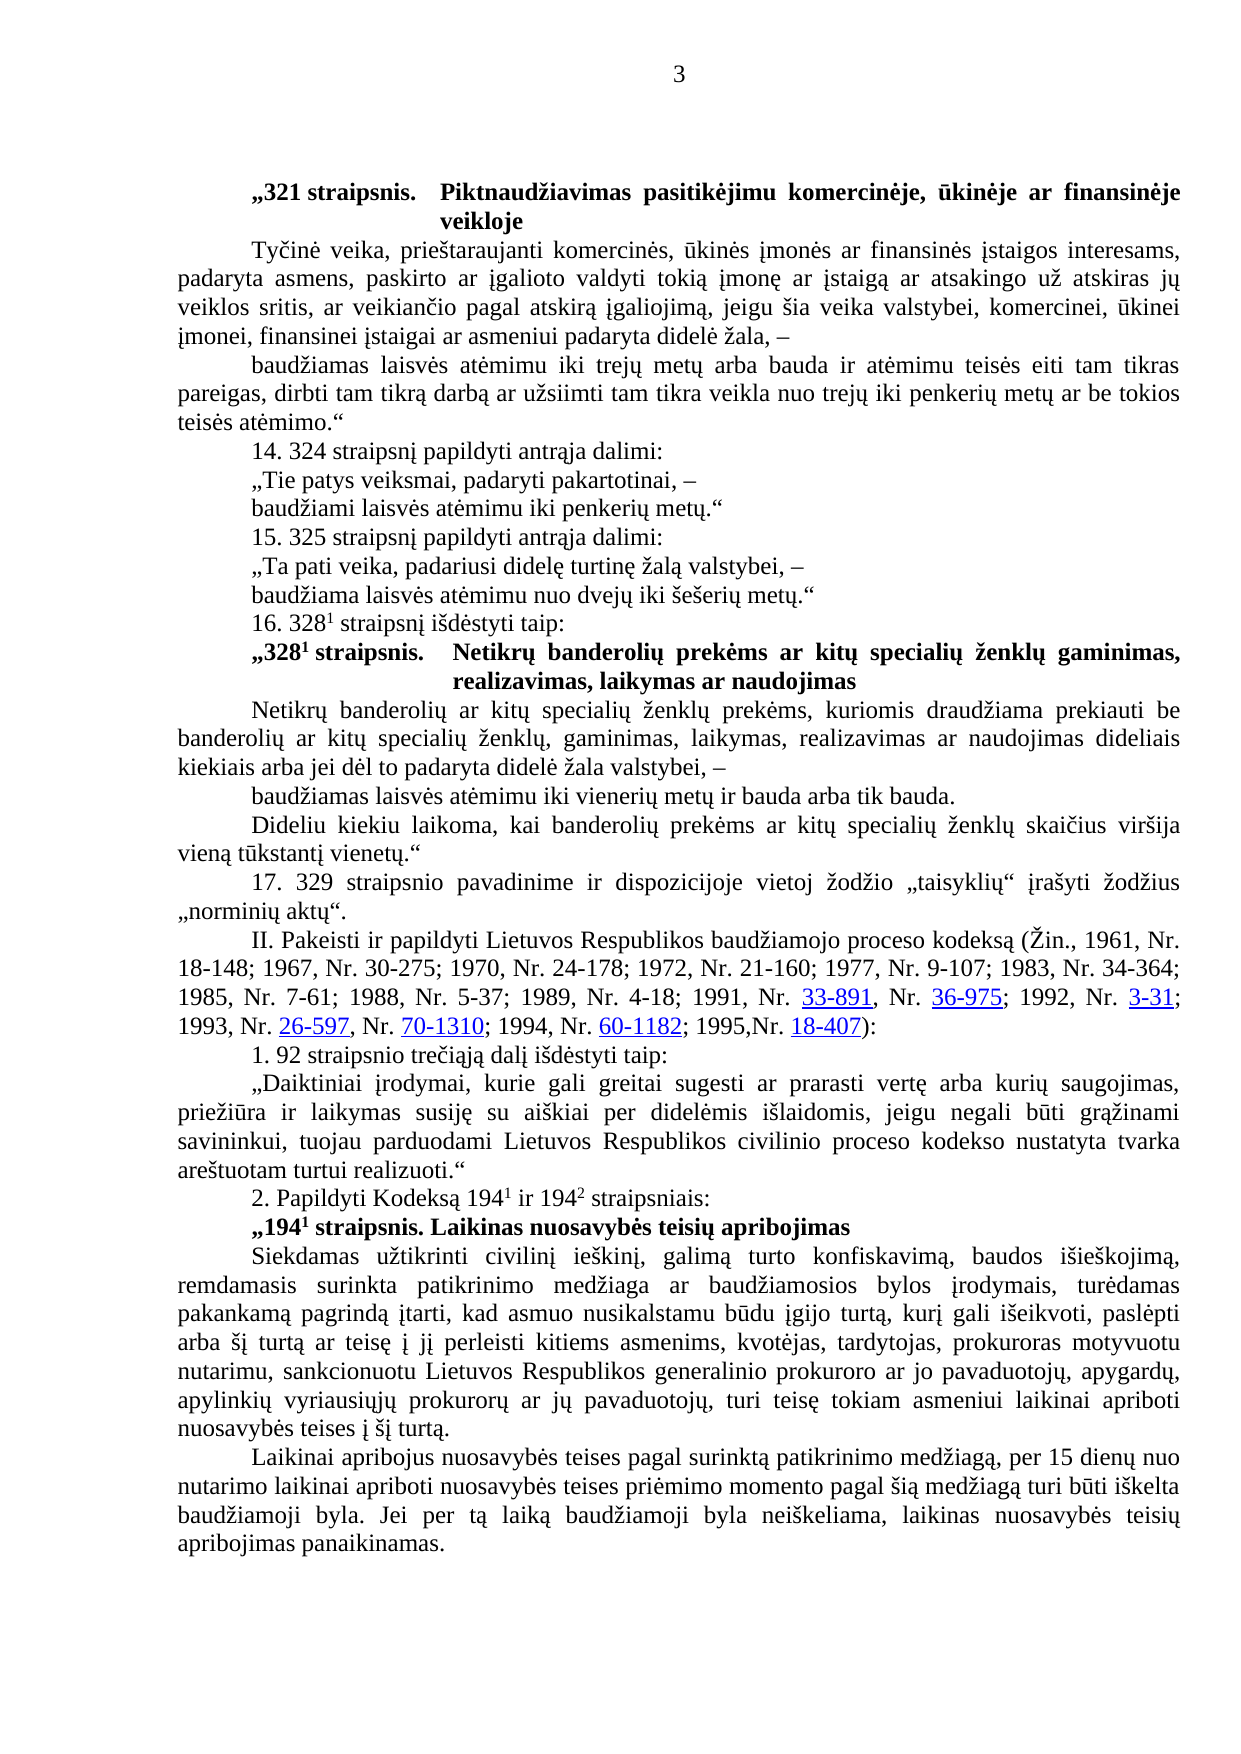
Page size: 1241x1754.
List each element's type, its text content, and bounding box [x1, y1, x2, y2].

text Tyčinė veika, prieštaraujanti komercinės, ūkinės įmonės ar finansinės įstaigos interesams, padaryta asmens, paskirto ar įgalioto valdyti tokią įmonę ar įstaigą ar atsakingo už atskiras jų veiklos sritis, ar veikiančio pagal atskirą įgaliojimą, jeigu šia veika valstybei, komercinei, ūkinei įmonei, finansinei įstaigai ar asmeniui padaryta didelė žala, – [177, 235, 1181, 350]
text 16. 3281 straipsnį išdėstyti taip: [177, 608, 1181, 637]
text 1. 92 straipsnio trečiąją dalį išdėstyti taip: [177, 1040, 1181, 1068]
text 2. Papildyti Kodeksą 1941 ir 1942 straipsniais: [177, 1183, 1181, 1212]
text „3281 straipsnis. Netikrų banderolių prekėms ar kitų specialių ženklų gaminimas, realizavimas, laikymas ar naudojimas [251, 637, 1181, 695]
text 17. 329 straipsnio pavadinime ir dispozicijoje vietoj žodžio „taisyklių“ įrašyti žodžius „norminių aktų“. [177, 867, 1181, 925]
text „321 straipsnis. Piktnaudžiavimas pasitikėjimu komercinėje, ūkinėje ar finansinėje veikloje [251, 177, 1181, 235]
text baudžiami laisvės atėmimu iki penkerių metų.“ [177, 493, 1181, 522]
text „Ta pati veika, padariusi didelę turtinę žalą valstybei, – [177, 551, 1181, 580]
text 14. 324 straipsnį papildyti antrąja dalimi: [177, 436, 1181, 465]
text Netikrų banderolių ar kitų specialių ženklų prekėms, kuriomis draudžiama prekiauti be banderolių ar kitų specialių ženklų, gaminimas, laikymas, realizavimas ar naudojimas dideliais kiekiais arba jei dėl to padaryta didelė žala valstybei, – [177, 695, 1181, 781]
text „Tie patys veiksmai, padaryti pakartotinai, – [177, 465, 1181, 493]
text Siekdamas užtikrinti civilinį ieškinį, galimą turto konfiskavimą, baudos išieškojimą, remdamasis surinkta patikrinimo medžiaga ar baudžiamosios bylos įrodymais, turėdamas pakankamą pagrindą įtarti, kad asmuo nusikalstamu būdu įgijo turtą, kurį gali išeikvoti, paslėpti arba šį turtą ar teisę į jį perleisti kitiems asmenims, kvotėjas, tardytojas, prokuroras motyvuotu nutarimu, sankcionuotu Lietuvos Respublikos generalinio prokuroro ar jo pavaduotojų, apygardų, apylinkių vyriausiųjų prokurorų ar jų pavaduotojų, turi teisę tokiam asmeniui laikinai apriboti nuosavybės teises į šį turtą. [177, 1241, 1181, 1442]
text 15. 325 straipsnį papildyti antrąja dalimi: [177, 522, 1181, 551]
text baudžiamas laisvės atėmimu iki trejų metų arba bauda ir atėmimu teisės eiti tam tikras pareigas, dirbti tam tikrą darbą ar užsiimti tam tikra veikla nuo trejų iki penkerių metų ar be tokios teisės atėmimo.“ [177, 350, 1181, 436]
text baudžiama laisvės atėmimu nuo dvejų iki šešerių metų.“ [177, 580, 1181, 608]
text Dideliu kiekiu laikoma, kai banderolių prekėms ar kitų specialių ženklų skaičius viršija vieną tūkstantį vienetų.“ [177, 810, 1181, 867]
text „1941 straipsnis. Laikinas nuosavybės teisių apribojimas [177, 1212, 1181, 1241]
text baudžiamas laisvės atėmimu iki vienerių metų ir bauda arba tik bauda. [177, 781, 1181, 810]
text „Daiktiniai įrodymai, kurie gali greitai sugesti ar prarasti vertę arba kurių saugojimas, priežiūra ir laikymas susiję su aiškiai per didelėmis išlaidomis, jeigu negali būti grąžinami savininkui, tuojau parduodami Lietuvos Respublikos civilinio proceso kodekso nustatyta tvarka areštuotam turtui realizuoti.“ [177, 1068, 1181, 1183]
text Laikinai apribojus nuosavybės teises pagal surinktą patikrinimo medžiagą, per 15 dienų nuo nutarimo laikinai apriboti nuosavybės teises priėmimo momento pagal šią medžiagą turi būti iškelta baudžiamoji byla. Jei per tą laiką baudžiamoji byla neiškeliama, laikinas nuosavybės teisių apribojimas panaikinamas. [177, 1442, 1181, 1557]
text II. Pakeisti ir papildyti Lietuvos Respublikos baudžiamojo proceso kodeksą (Žin., 1961, Nr. 18-148; 1967, Nr. 30-275; 1970, Nr. 24-178; 1972, Nr. 21-160; 1977, Nr. 9-107; 1983, Nr. 34-364; 1985, Nr. 7-61; 1988, Nr. 5-37; 1989, Nr. 4-18; 1991, Nr. 33-891, Nr. 36-975; 1992, Nr. 3-31; 1993, Nr. 26-597, Nr. 70-1310; 1994, Nr. 60-1182; 1995,Nr. 18-407): [177, 925, 1181, 1040]
